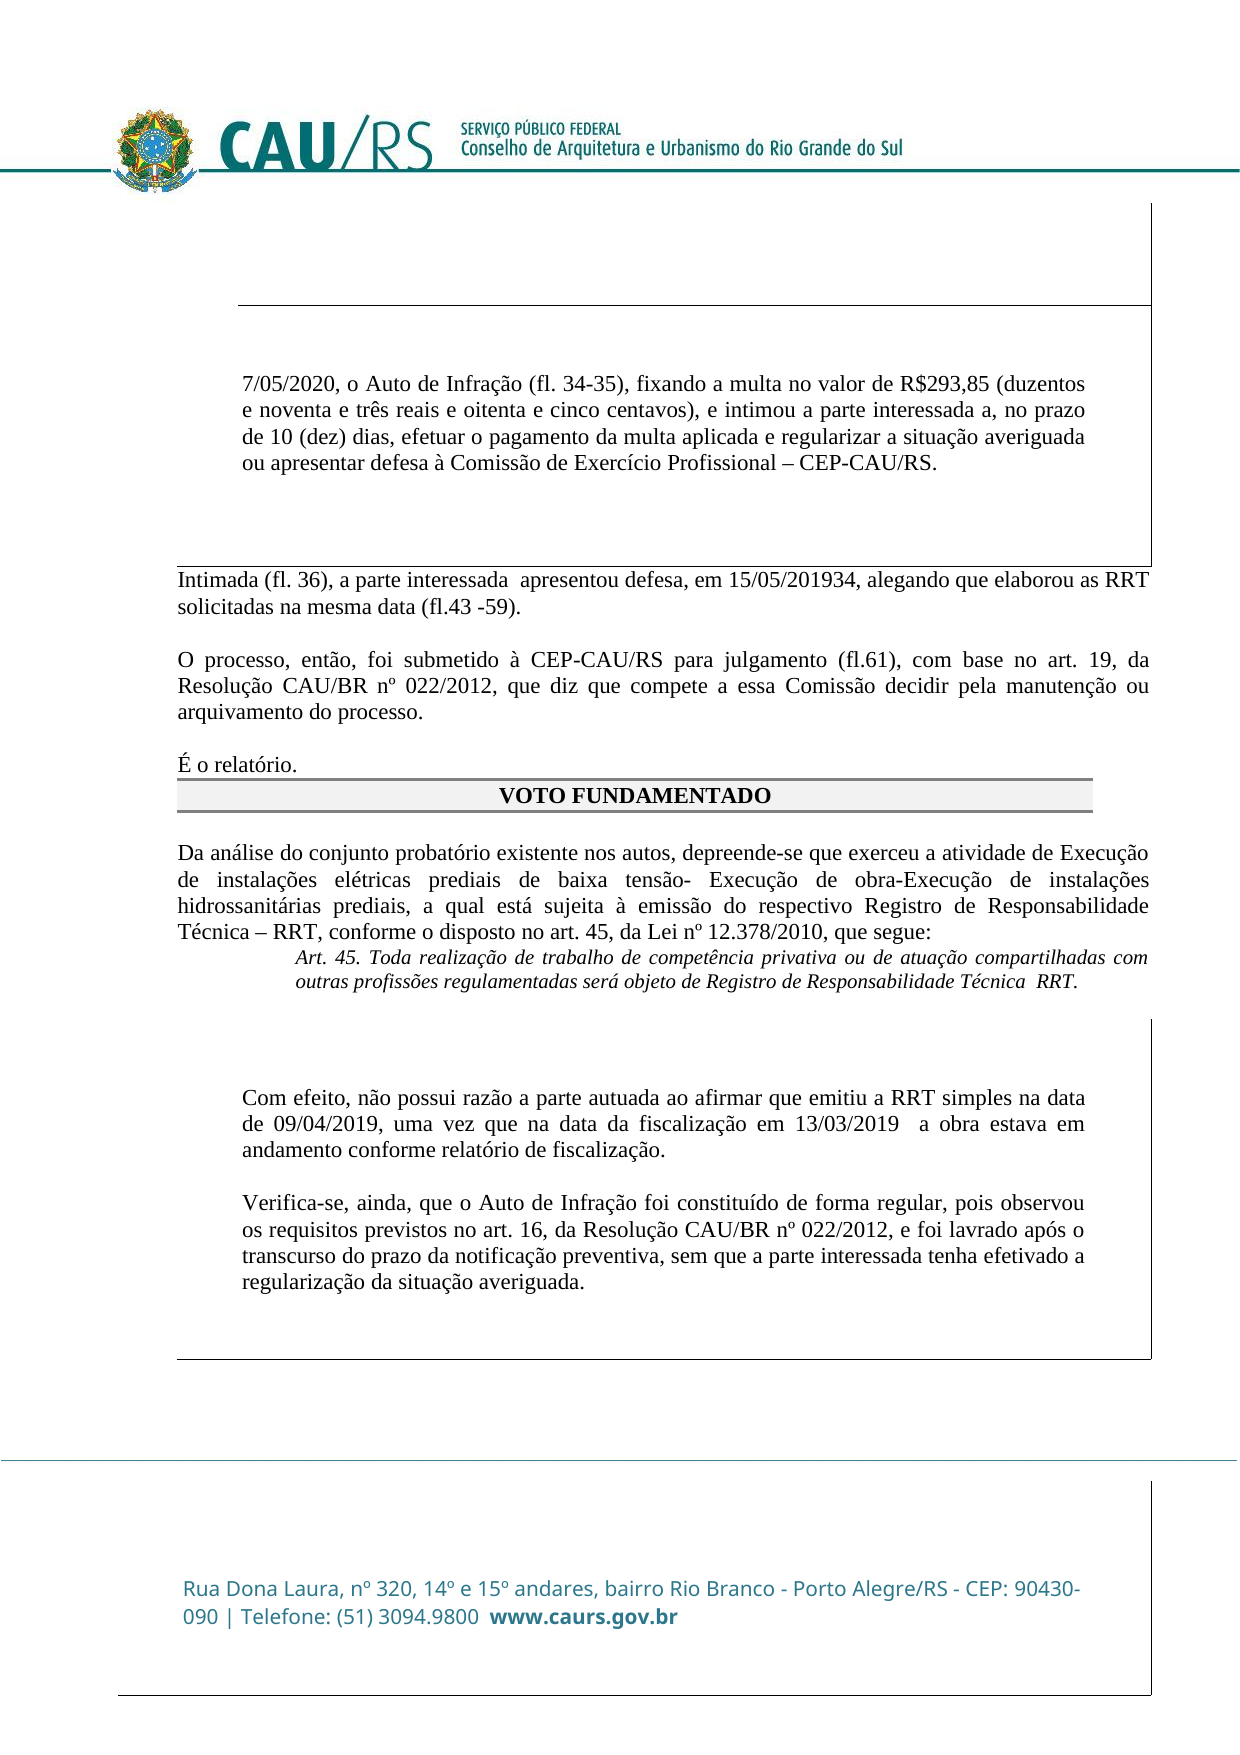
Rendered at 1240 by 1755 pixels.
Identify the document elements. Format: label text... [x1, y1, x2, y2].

text Art. 45. Toda realização de trabalho de competência privativa ou de atuação compartilhadas com outras profissões regulamentadas será objeto de Registro de Responsabilidade Técnica RRT. [295, 945, 1151, 993]
text É o relatório. [177, 751, 1151, 777]
text O processo, então, foi submetido à CEP-CAU/RS para julgamento (fl.61), com base no art. 19, da Resolução CAU/BR nº 022/2012, que diz que compete a essa Comissão decidir pela manutenção ou arquivamento do processo. [177, 646, 1151, 725]
table_header VOTO FUNDAMENTADO [177, 781, 1093, 810]
text Verifica-se, ainda, que o Auto de Infração foi constituído de forma regular, pois observou os requisitos previstos no art. 16, da Resolução CAU/BR nº 022/2012, e foi lavrado após o transcurso do prazo da notificação preventiva, sem que a parte interessada tenha efetivado a regularização da situação averiguada. [177, 1189, 1151, 1359]
text Da análise do conjunto probatório existente nos autos, depreende-se que exerceu a atividade de Execução de instalações elétricas prediais de baixa tensão- Execução de obra-Execução de instalações hidrossanitárias prediais, a qual está sujeita à emissão do respectivo Registro de Responsabilidade Técnica – RRT, conforme o disposto no art. 45, da Lei nº 12.378/2010, que segue: [177, 839, 1151, 945]
text Intimada (fl. 36), a parte interessada apresentou defesa, em 15/05/201934, alegando que elaborou as RRT solicitadas na mesma data (fl.43 -59). [177, 567, 1151, 619]
text Com efeito, não possui razão a parte autuada ao afirmar que emitiu a RRT simples na data de 09/04/2019, uma vez que na data da fiscalização em 13/03/2019 a obra estava em andamento conforme relatório de fiscalização. [177, 1019, 1151, 1163]
text 7/05/2020, o Auto de Infração (fl. 34-35), fixando a multa no valor de R$293,85 (duzentos e noventa e três reais e oitenta e cinco centavos), e intimou a parte interessada a, no prazo de 10 (dez) dias, efetuar o pagamento da multa aplicada e regularizar a situação averiguada ou apresentar defesa à Comissão de Exercício Profissional – CEP-CAU/RS. [177, 306, 1151, 476]
